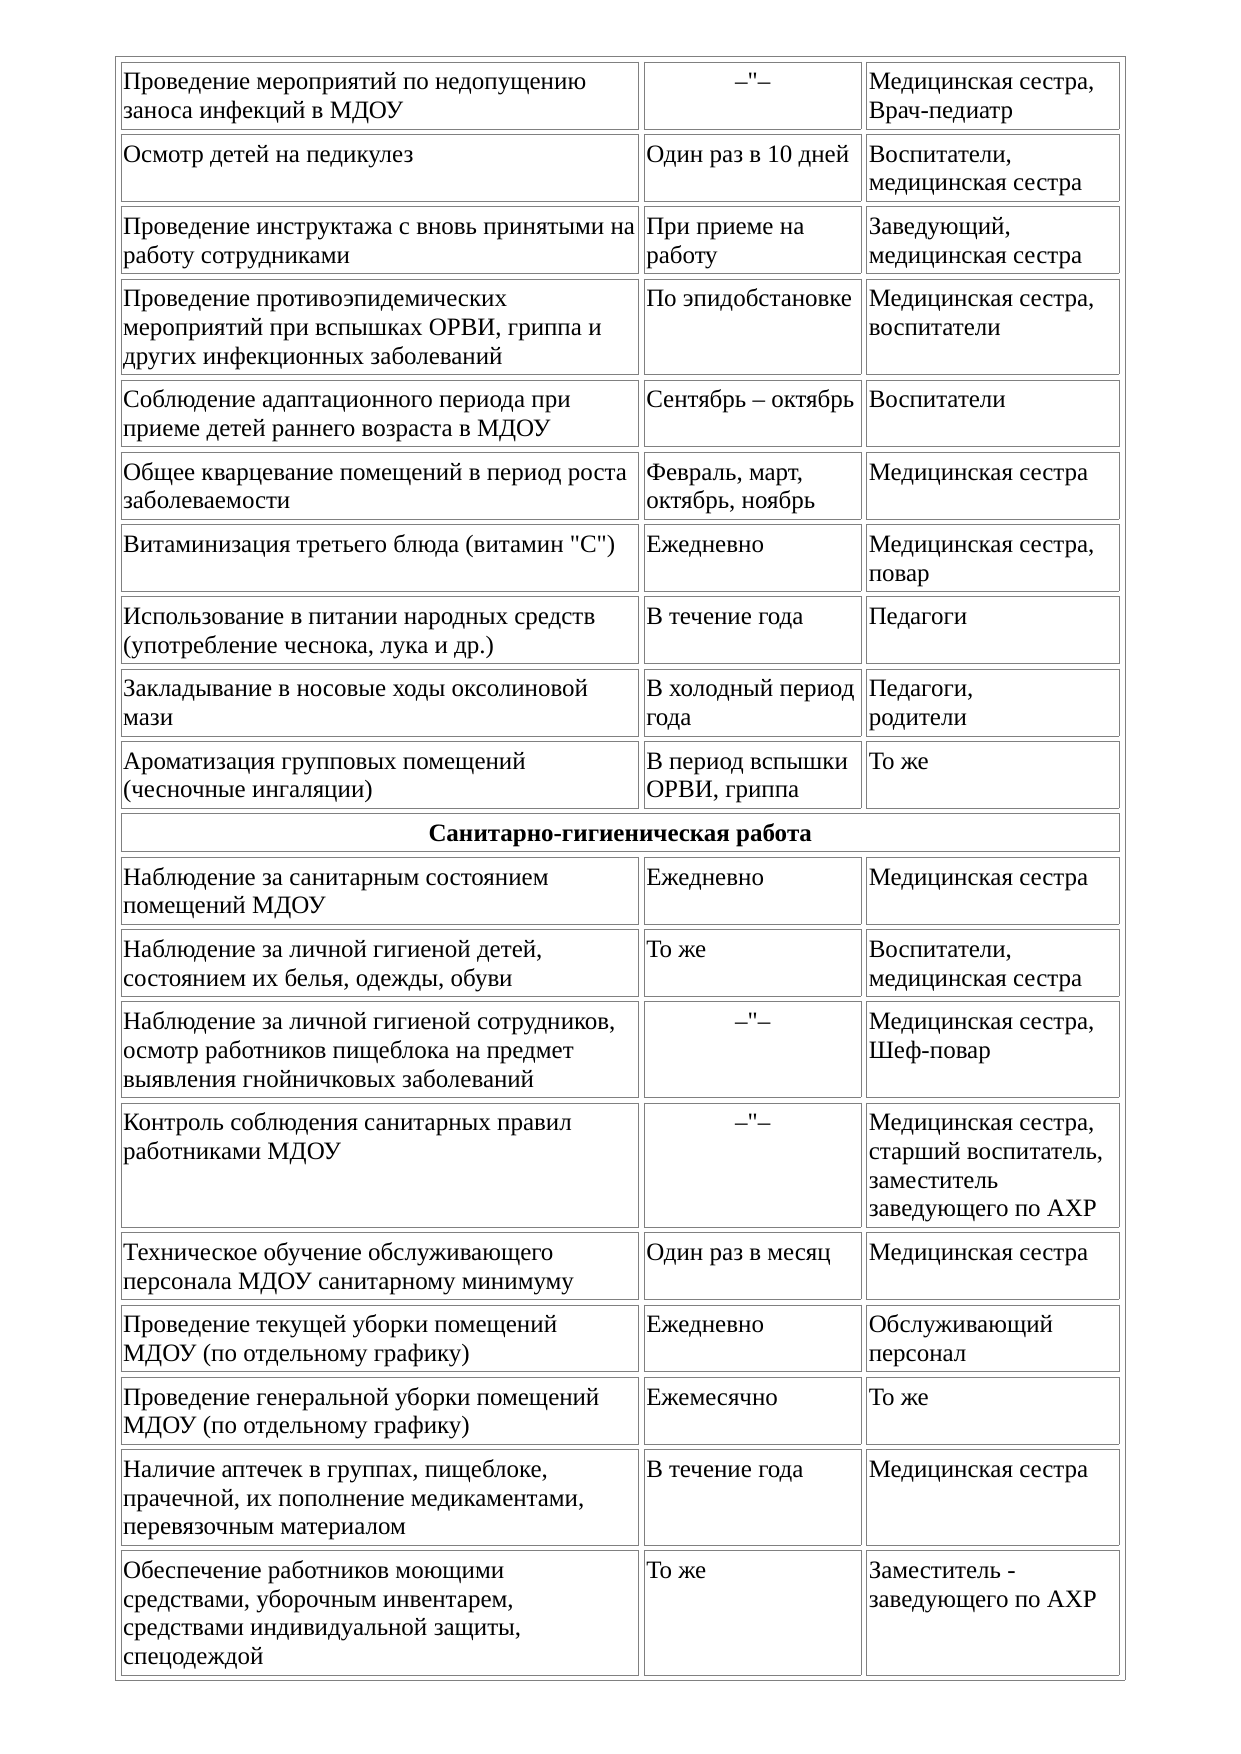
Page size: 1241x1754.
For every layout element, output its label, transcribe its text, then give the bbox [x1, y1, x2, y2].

table_cell Один раз в месяц [641, 1227, 864, 1299]
table_cell Медицинская сестра [864, 1227, 1122, 1299]
table_cell Обеспечение работников моющими средствами, уборочным инвентарем, средствами индивидуальной защиты, спецодеждой [118, 1545, 641, 1674]
table_cell Медицинская сестра [864, 1444, 1122, 1545]
table_cell То же [641, 1545, 864, 1674]
table_cell Заместитель -заведующего по АХР [864, 1545, 1122, 1674]
table_cell Ежемесячно [641, 1371, 864, 1444]
table_cell Наблюдение за личной гигиеной детей, состоянием их белья, одежды, обуви [118, 924, 641, 996]
table_cell Закладывание в носовые ходы оксолиновой мази [118, 663, 641, 736]
table_cell Наличие аптечек в группах, пищеблоке, прачечной, их пополнение медикаментами, перевязочным материалом [118, 1444, 641, 1545]
table_cell –"– [641, 57, 864, 128]
table_cell Медицинская сестра [864, 446, 1122, 519]
table_cell В течение года [641, 1444, 864, 1545]
table_cell В период вспышки ОРВИ, гриппа [641, 736, 864, 808]
table_cell Использование в питании народных средств (употребление чеснока, лука и др.) [118, 591, 641, 663]
table_cell То же [864, 1371, 1122, 1444]
table_cell Витаминизация третьего блюда (витамин "С") [118, 519, 641, 591]
table_cell Февраль, март, октябрь, ноябрь [641, 446, 864, 519]
table_cell Обслуживающий персонал [864, 1299, 1122, 1371]
table_cell Общее кварцевание помещений в период роста заболеваемости [118, 446, 641, 519]
table_cell Наблюдение за личной гигиеной сотрудников, осмотр работников пищеблока на предмет выявления гнойничковых заболеваний [118, 996, 641, 1097]
table_cell Педагоги [864, 591, 1122, 663]
table_cell По эпидобстановке [641, 273, 864, 374]
table_cell Медицинская сестра, Шеф-повар [864, 996, 1122, 1097]
table_cell При приеме на работу [641, 201, 864, 273]
table_cell Проведение генеральной уборки помещений МДОУ (по отдельному графику) [118, 1371, 641, 1444]
table_cell Медицинская сестра, воспитатели [864, 273, 1122, 374]
table_cell Ежедневно [641, 1299, 864, 1371]
table_cell Заведующий, медицинская сестра [864, 201, 1122, 273]
table_cell Медицинская сестра, старший воспитатель, заместитель заведующего по АХР [864, 1097, 1122, 1227]
table_cell Санитарно-гигиеническая работа [118, 808, 1122, 851]
table_cell Проведение инструктажа с вновь принятыми на работу сотрудниками [118, 201, 641, 273]
table_cell Ароматизация групповых помещений (чесночные ингаляции) [118, 736, 641, 808]
table_cell То же [864, 736, 1122, 808]
table_cell Контроль соблюдения санитарных правил работниками МДОУ [118, 1097, 641, 1227]
table_cell Соблюдение адаптационного периода при приеме детей раннего возраста в МДОУ [118, 374, 641, 446]
table_cell Ежедневно [641, 519, 864, 591]
table_cell Осмотр детей на педикулез [118, 129, 641, 201]
table_cell –"– [641, 1097, 864, 1227]
table_cell В холодный период года [641, 663, 864, 736]
table_cell Медицинская сестра, повар [864, 519, 1122, 591]
table_cell Проведение текущей уборки помещений МДОУ (по отдельному графику) [118, 1299, 641, 1371]
table_cell Медицинская сестра [864, 851, 1122, 924]
table_cell В течение года [641, 591, 864, 663]
table_cell Воспитатели, медицинская сестра [864, 924, 1122, 996]
table_cell То же [641, 924, 864, 996]
table_cell Воспитатели [864, 374, 1122, 446]
table_cell Проведение мероприятий по недопущению заноса инфекций в МДОУ [118, 57, 641, 128]
table_cell Один раз в 10 дней [641, 129, 864, 201]
table_cell Проведение противоэпидемических мероприятий при вспышках ОРВИ, гриппа и других инфекционных заболеваний [118, 273, 641, 374]
table_cell Медицинская сестра, Врач-педиатр [864, 57, 1122, 128]
table_cell Сентябрь – октябрь [641, 374, 864, 446]
table_cell Наблюдение за санитарным состоянием помещений МДОУ [118, 851, 641, 924]
table_cell Педагоги, родители [864, 663, 1122, 736]
table_cell –"– [641, 996, 864, 1097]
table_cell Техническое обучение обслуживающего персонала МДОУ санитарному минимуму [118, 1227, 641, 1299]
table_cell Ежедневно [641, 852, 864, 924]
table_cell Воспитатели, медицинская сестра [864, 129, 1122, 201]
